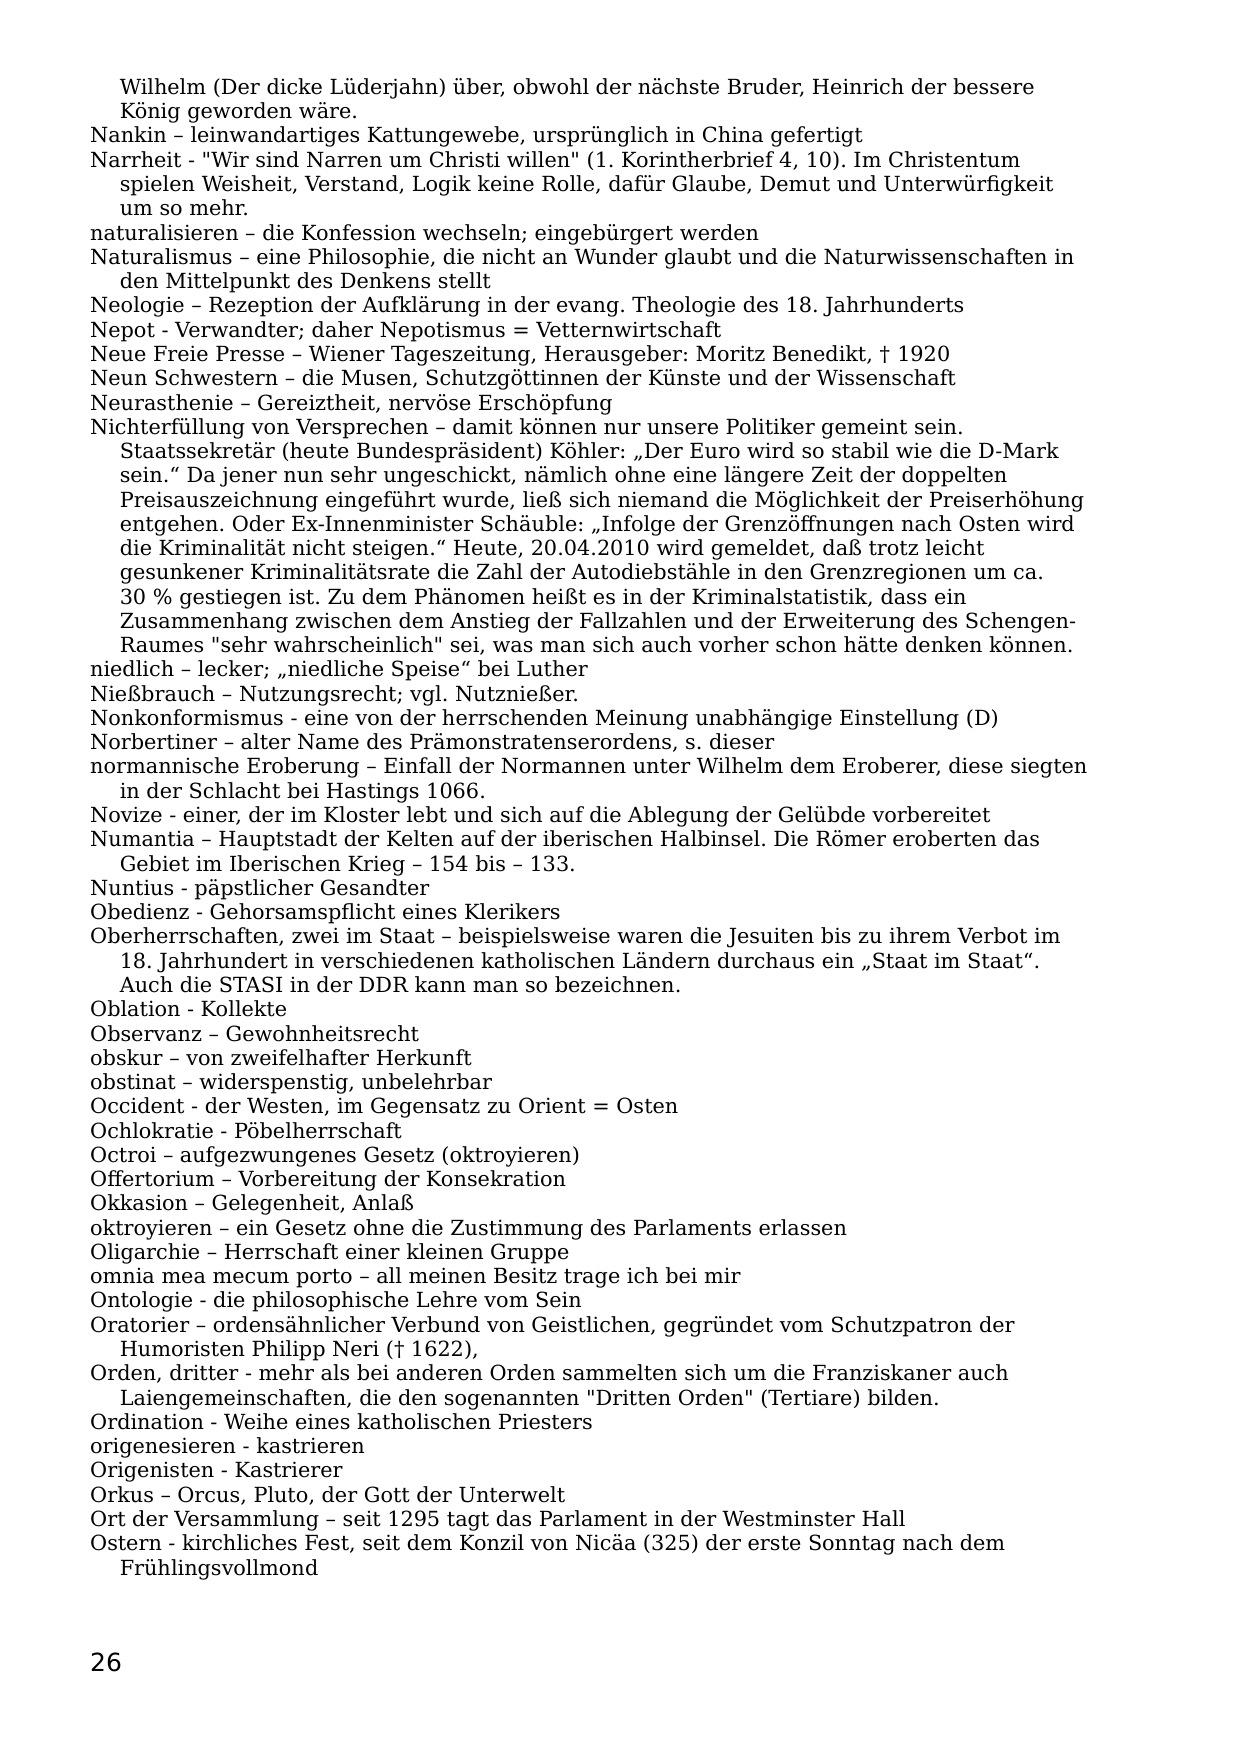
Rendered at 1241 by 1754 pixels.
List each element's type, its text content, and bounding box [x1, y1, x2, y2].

text Orkus – Orcus, Pluto, der Gott der Unterwelt [90, 1483, 1091, 1507]
text Norbertiner – alter Name des Prämonstratenserordens, s. dieser [90, 730, 1091, 754]
text Offertorium – Vorbereitung der Konsekration [90, 1167, 1091, 1191]
text Origenisten - Kastrierer [90, 1458, 1091, 1483]
text Octroi – aufgezwungenes Gesetz (oktroyieren) [90, 1143, 1091, 1167]
text Okkasion – Gelegenheit, Anlaß [90, 1191, 1091, 1216]
text Oligarchie – Herrschaft einer kleinen Gruppe [90, 1240, 1091, 1264]
text Nichterfüllung von Versprechen – damit können nur unsere Politiker gemeint sein. Staatssekretär (heute Bundespräsident) Köhler: „Der Euro wird so stabil wie die D-Mark sein.“ Da jener nun sehr ungeschickt, nämlich ohne eine längere Zeit der doppelten Preisauszeichnung eingeführt wurde, ließ sich niemand die Möglichkeit der Preiserhöhung entgehen. Oder Ex-Innenminister Schäuble: „Infolge der Grenzöffnungen nach Osten wird die Kriminalität nicht steigen.“ Heute, 20.04.2010 wird gemeldet, daß trotz leicht gesunkener Kriminalitätsrate die Zahl der Autodiebstähle in den Grenzregionen um ca. 30 % gestiegen ist. Zu dem Phänomen heißt es in der Kriminalstatistik, dass ein Zusammenhang zwischen dem Anstieg der Fallzahlen und der Erweiterung des Schengen-Raumes "sehr wahrscheinlich" sei, was man sich auch vorher schon hätte denken können. [90, 415, 1091, 657]
text Wilhelm (Der dicke Lüderjahn) über, obwohl der nächste Bruder, Heinrich der bessere König geworden wäre. [90, 75, 1091, 123]
text Narrheit - "Wir sind Narren um Christi willen" (1. Korintherbrief 4, 10). Im Christentum spielen Weisheit, Verstand, Logik keine Rolle, dafür Glaube, Demut und Unterwürfigkeit um so mehr. [90, 148, 1091, 221]
text Neurasthenie – Gereiztheit, nervöse Erschöpfung [90, 391, 1091, 415]
text Neologie – Rezeption der Aufklärung in der evang. Theologie des 18. Jahrhunderts [90, 293, 1091, 318]
text Numantia – Hauptstadt der Kelten auf der iberischen Halbinsel. Die Römer eroberten das Gebiet im Iberischen Krieg – 154 bis – 133. [90, 827, 1091, 876]
text omnia mea mecum porto – all meinen Besitz trage ich bei mir [90, 1264, 1091, 1288]
text Ontologie - die philosophische Lehre vom Sein [90, 1288, 1091, 1313]
text Ordination - Weihe eines katholischen Priesters [90, 1410, 1091, 1434]
text Novize - einer, der im Kloster lebt und sich auf die Ablegung der Gelübde vorbereitet [90, 803, 1091, 827]
text Obedienz - Gehorsamspflicht eines Klerikers [90, 900, 1091, 924]
text Oberherrschaften, zwei im Staat – beispielsweise waren die Jesuiten bis zu ihrem Verbot im 18. Jahrhundert in verschiedenen katholischen Ländern durchaus ein „Staat im Staat“. Auch die STASI in der DDR kann man so bezeichnen. [90, 924, 1091, 997]
text obskur – von zweifelhafter Herkunft [90, 1046, 1091, 1070]
text Oratorier – ordensähnlicher Verbund von Geistlichen, gegründet vom Schutzpatron der Humoristen Philipp Neri († 1622), [90, 1313, 1091, 1361]
text Neue Freie Presse – Wiener Tageszeitung, Herausgeber: Moritz Benedikt, † 1920 [90, 342, 1091, 366]
text Nankin – leinwandartiges Kattungewebe, ursprünglich in China gefertigt [90, 123, 1091, 148]
text Orden, dritter - mehr als bei anderen Orden sammelten sich um die Franziskaner auch Laiengemeinschaften, die den sogenannten "Dritten Orden" (Tertiare) bilden. [90, 1361, 1091, 1410]
text Ort der Versammlung – seit 1295 tagt das Parlament in der Westminster Hall [90, 1507, 1091, 1531]
text niedlich – lecker; „niedliche Speise“ bei Luther [90, 657, 1091, 682]
text normannische Eroberung – Einfall der Normannen unter Wilhelm dem Eroberer, diese siegten in der Schlacht bei Hastings 1066. [90, 754, 1091, 803]
text Oblation - Kollekte [90, 997, 1091, 1022]
text Nonkonformismus - eine von der herrschenden Meinung unabhängige Einstellung (D) [90, 706, 1091, 730]
text obstinat – widerspenstig, unbelehrbar [90, 1070, 1091, 1094]
text oktroyieren – ein Gesetz ohne die Zustimmung des Parlaments erlassen [90, 1216, 1091, 1240]
text Nuntius - päpstlicher Gesandter [90, 876, 1091, 900]
text Nepot - Verwandter; daher Nepotismus = Vetternwirtschaft [90, 318, 1091, 342]
text Nießbrauch – Nutzungsrecht; vgl. Nutznießer. [90, 682, 1091, 706]
text Observanz – Gewohnheitsrecht [90, 1022, 1091, 1046]
text Ostern - kirchliches Fest, seit dem Konzil von Nicäa (325) der erste Sonntag nach dem Frühlingsvollmond [90, 1531, 1091, 1580]
text origenesieren - kastrieren [90, 1434, 1091, 1458]
text naturalisieren – die Konfession wechseln; eingebürgert werden [90, 221, 1091, 245]
text Naturalismus – eine Philosophie, die nicht an Wunder glaubt und die Naturwissenschaften in den Mittelpunkt des Denkens stellt [90, 245, 1091, 293]
text Occident - der Westen, im Gegensatz zu Orient = Osten [90, 1094, 1091, 1119]
text Neun Schwestern – die Musen, Schutzgöttinnen der Künste und der Wissenschaft [90, 366, 1091, 391]
text Ochlokratie - Pöbelherrschaft [90, 1119, 1091, 1143]
